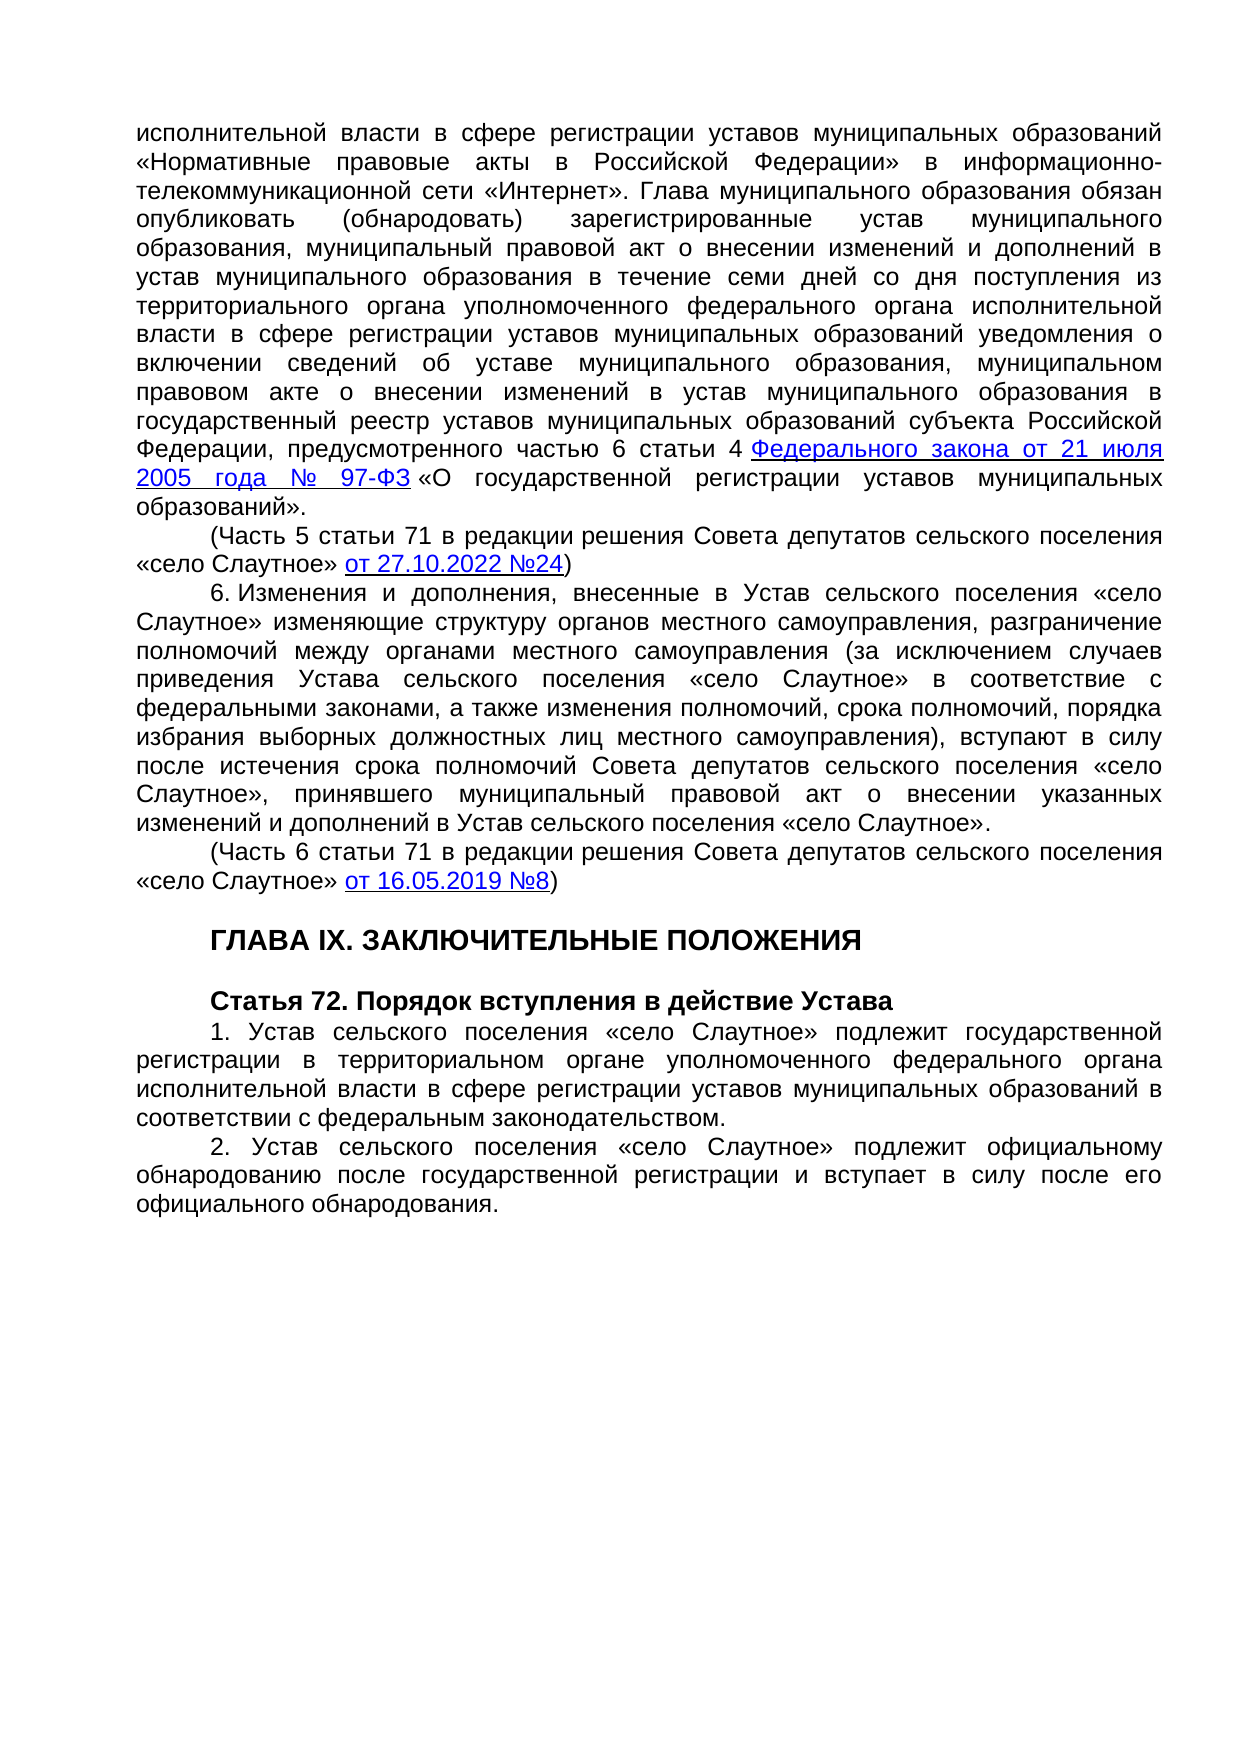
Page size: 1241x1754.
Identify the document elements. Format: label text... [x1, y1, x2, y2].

text исполнительной власти в сфере регистрации уставов муниципальных образований «Нормативные правовые акты в Российской Федерации» в информационно-телекоммуникационной сети «Интернет». Глава муниципального образования обязан опубликовать (обнародовать) зарегистрированные устав муниципального образования, муниципальный правовой акт о внесении изменений и дополнений в устав муниципального образования в течение семи дней со дня поступления из территориального органа уполномоченного федерального органа исполнительной власти в сфере регистрации уставов муниципальных образований уведомления о включении сведений об уставе муниципального образования, муниципальном правовом акте о внесении изменений в устав муниципального образования в государственный реестр уставов муниципальных образований субъекта Российской Федерации, предусмотренного частью 6 статьи 4 Федерального закона от 21 июля 2005 года № 97-ФЗ «О государственной регистрации уставов муниципальных образований». [136, 118, 1163, 521]
text Статья 72. Порядок вступления в действие Устава [136, 985, 1163, 1017]
text ГЛАВА IX. ЗАКЛЮЧИТЕЛЬНЫЕ ПОЛОЖЕНИЯ [136, 923, 1163, 957]
text 6. Изменения и дополнения, внесенные в Устав сельского поселения «село Слаутное» изменяющие структуру органов местного самоуправления, разграничение полномочий между органами местного самоуправления (за исключением случаев приведения Устава сельского поселения «село Слаутное» в соответствие с федеральными законами, а также изменения полномочий, срока полномочий, порядка избрания выборных должностных лиц местного самоуправления), вступают в силу после истечения срока полномочий Совета депутатов сельского поселения «село Слаутное», принявшего муниципальный правовой акт о внесении указанных изменений и дополнений в Устав сельского поселения «село Слаутное». [136, 578, 1163, 837]
text 1. Устав сельского поселения «село Слаутное» подлежит государственной регистрации в территориальном органе уполномоченного федерального органа исполнительной власти в сфере регистрации уставов муниципальных образований в соответствии с федеральным законодательством. [136, 1017, 1163, 1132]
text (Часть 6 статьи 71 в редакции решения Совета депутатов сельского поселения «село Слаутное» от 16.05.2019 №8) [136, 837, 1163, 894]
text (Часть 5 статьи 71 в редакции решения Совета депутатов сельского поселения «село Слаутное» от 27.10.2022 №24) [136, 521, 1163, 578]
text 2. Устав сельского поселения «село Слаутное» подлежит официальному обнародованию после государственной регистрации и вступает в силу после его официального обнародования. [136, 1132, 1163, 1218]
